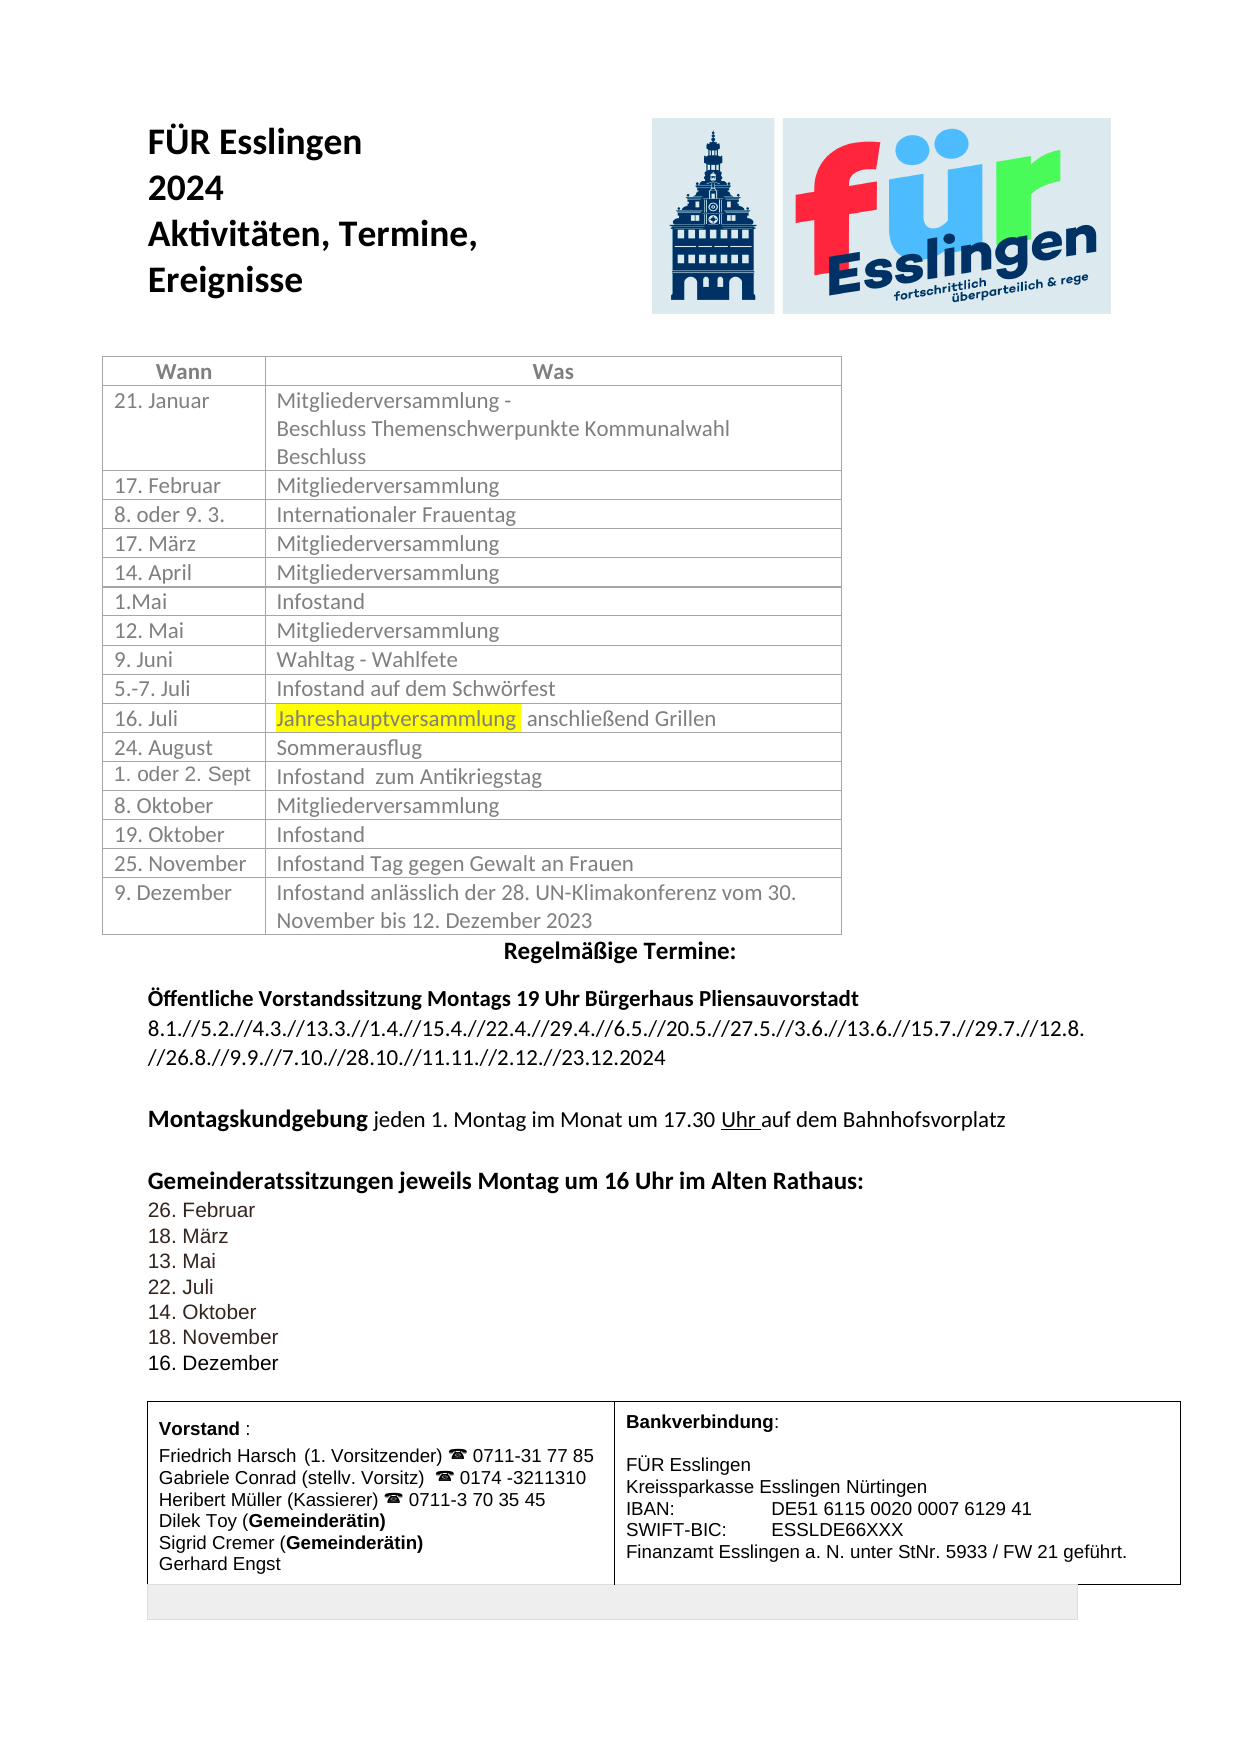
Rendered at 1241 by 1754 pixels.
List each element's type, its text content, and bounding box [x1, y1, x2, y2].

table_cell 1.Mai [103, 588, 265, 615]
table_cell 9. Juni [103, 646, 265, 673]
table_cell [1078, 1585, 1181, 1619]
table_header Wann [103, 357, 265, 385]
table_header Vorstand : Friedrich Harsch (1. Vorsitzender)  0711-31 77 85 Gabriele Conrad (stellv. Vorsitz)  0174 -3211310 Heribert Müller (Kassierer)  0711-3 70 35 45 Dilek Toy (Gemeinderätin) Sigrid Cremer (Gemeinderätin) Gerhard Engst [148, 1402, 614, 1584]
table_cell [148, 1585, 1077, 1619]
text 13. Mai [148, 1249, 1093, 1273]
text Gemeinderatssitzungen jeweils Montag um 16 Uhr im Alten Rathaus: [148, 1165, 1093, 1195]
table_cell Infostand [266, 588, 841, 615]
text 18. November [148, 1325, 1093, 1349]
table_cell Mitgliederversammlung [266, 616, 841, 644]
text 16. Dezember [148, 1351, 1093, 1374]
table_cell Mitgliederversammlung [266, 558, 841, 586]
text Ereignisse [148, 256, 652, 302]
table_cell Mitgliederversammlung [266, 471, 841, 499]
table_header Was [266, 357, 841, 385]
table_cell 5.-7. Juli [103, 675, 265, 703]
table_cell Wahltag - Wahlfete [266, 646, 841, 673]
table_cell 17. März [103, 529, 265, 557]
table_cell Infostand anlässlich der 28. UN-Klimakonferenz vom 30. November bis 12. Dezember 2023 [266, 878, 841, 934]
text 14. Oktober [148, 1300, 1093, 1324]
table_cell Infostand [266, 820, 841, 848]
text Aktivitäten, Termine, [148, 210, 652, 256]
table_cell Internationaler Frauentag [266, 500, 841, 528]
table_cell 8. Oktober [103, 791, 265, 819]
text Öffentliche Vorstandssitzung Montags 19 Uhr Bürgerhaus Pliensauvorstadt [148, 984, 1093, 1012]
table_cell Jahreshauptversammlung anschließend Grillen [266, 704, 841, 732]
text Regelmäßige Termine: [148, 935, 1093, 966]
table_cell 12. Mai [103, 616, 265, 644]
table_cell Mitgliederversammlung [266, 529, 841, 557]
table_cell 9. Dezember [103, 878, 265, 934]
table_cell 16. Juli [103, 704, 265, 732]
text 26. Februar [148, 1197, 1093, 1222]
table_cell 8. oder 9. 3. [103, 500, 265, 528]
text FÜR Esslingen [148, 118, 652, 164]
text 18. März [148, 1224, 1093, 1248]
table_cell 25. November [103, 849, 265, 877]
text 22. Juli [148, 1274, 1093, 1298]
table_cell 24. August [103, 733, 265, 761]
table_cell Infostand zum Antikriegstag [266, 762, 841, 790]
table_cell Sommerausflug [266, 733, 841, 761]
table_cell Mitgliederversammlung - Beschluss Themenschwerpunkte Kommunalwahl Beschluss [266, 386, 841, 470]
table_cell Mitgliederversammlung [266, 791, 841, 819]
table_cell 21. Januar [103, 386, 265, 470]
picture [652, 118, 1111, 314]
text 8.1.//5.2.//4.3.//13.3.//1.4.//15.4.//22.4.//29.4.//6.5.//20.5.//27.5.//3.6.//13.6.//15.7.//29.7.//12.8.//26.8.//9.9.//7.10.//28.10.//11.11.//2.12.//23.12.2024 [148, 1014, 1093, 1071]
table_cell Infostand auf dem Schwörfest [266, 675, 841, 703]
text 2024 [148, 164, 652, 210]
table_cell 1. oder 2. Sept [103, 762, 265, 790]
table_cell Infostand Tag gegen Gewalt an Frauen [266, 849, 841, 877]
table_cell 19. Oktober [103, 820, 265, 848]
text Montagskundgebung jeden 1. Montag im Monat um 17.30 Uhr auf dem Bahnhofsvorplatz [148, 1103, 1093, 1133]
table_cell 17. Februar [103, 471, 265, 499]
table_cell 14. April [103, 558, 265, 586]
table_header Bankverbindung: FÜR Esslingen Kreissparkasse Esslingen Nürtingen IBAN: DE51 6115 0020 0007 6129 41 SWIFT-BIC: ESSLDE66XXX Finanzamt Esslingen a. N. unter StNr. 5933 / FW 21 geführt. [615, 1402, 1180, 1584]
